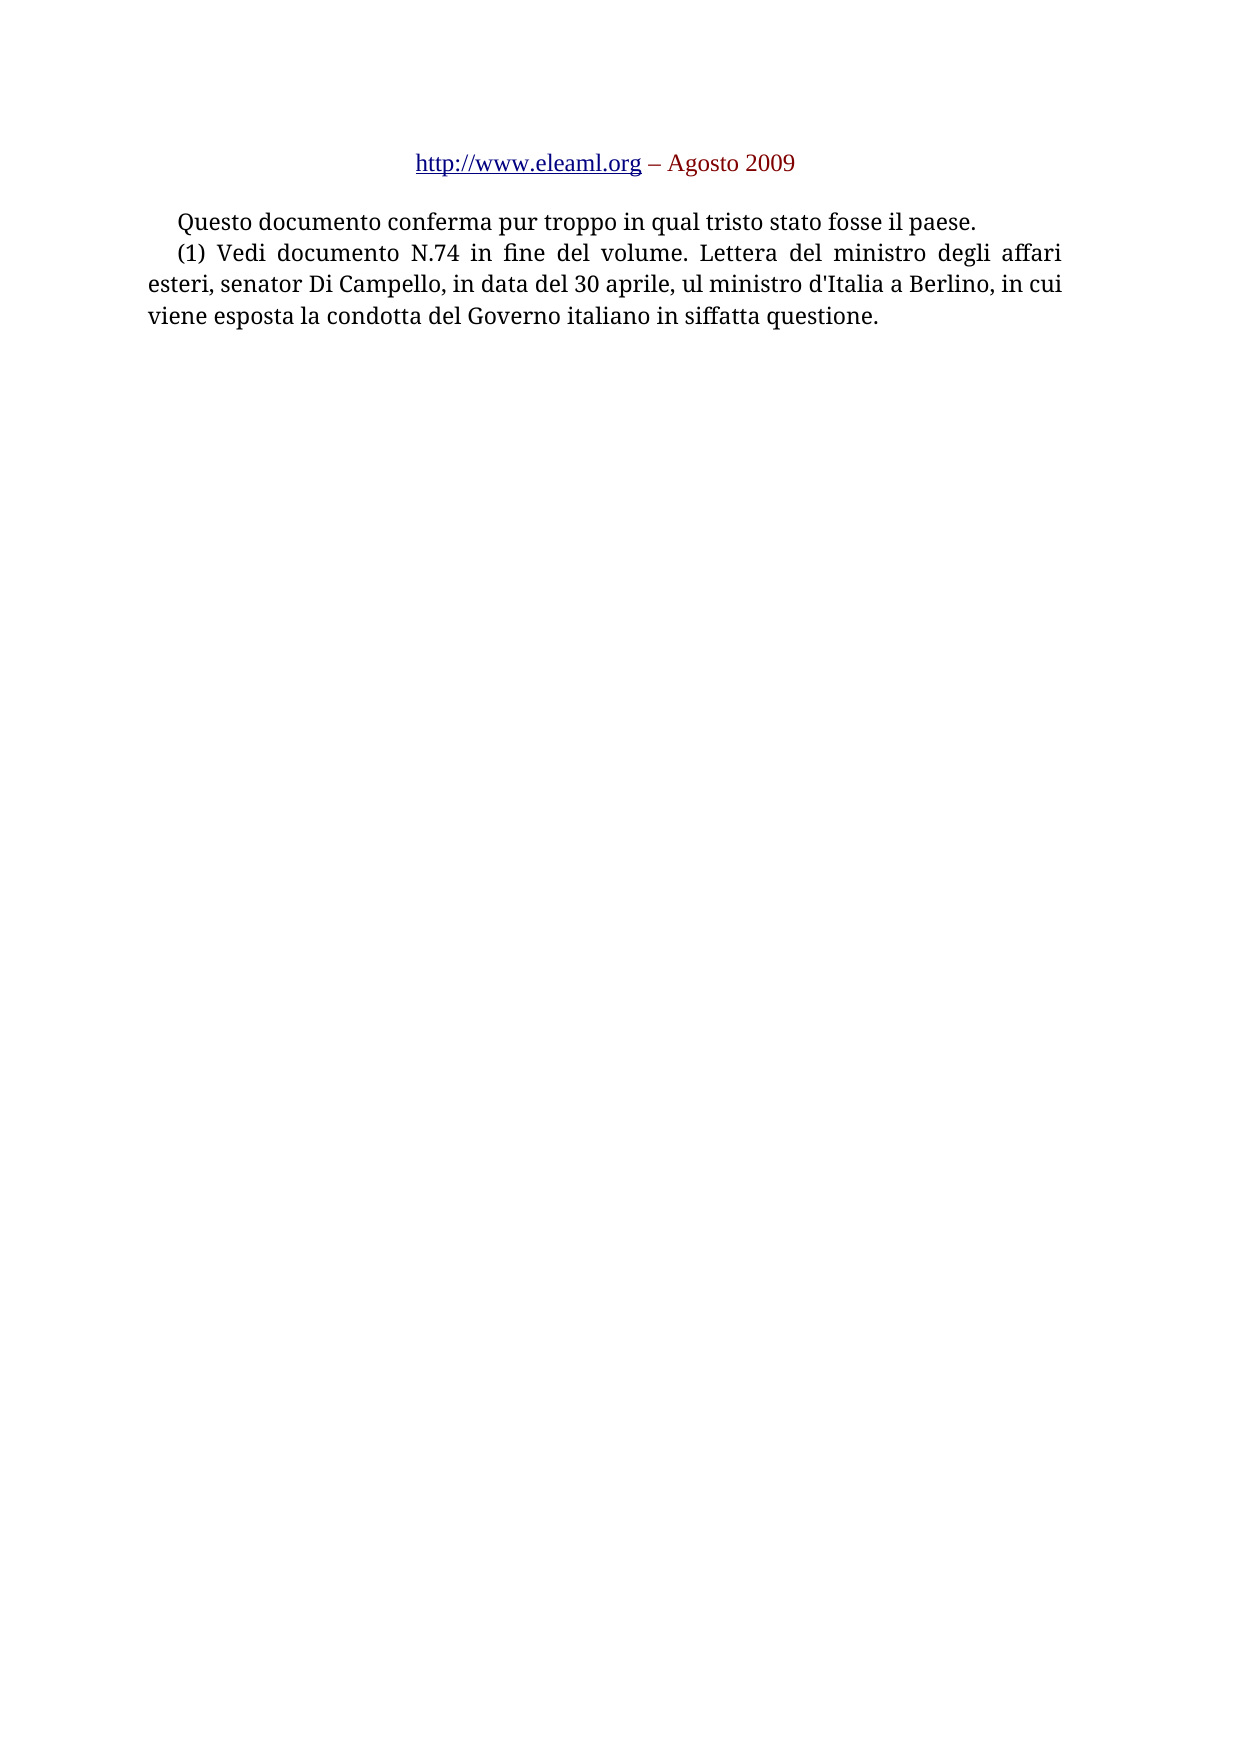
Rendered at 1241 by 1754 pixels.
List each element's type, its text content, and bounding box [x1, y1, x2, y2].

text (1) Vedi documento N.74 in fine del volume. Lettera del ministro degli affari esteri, senator Di Campello, in data del 30 aprile, ul ministro d'Italia a Berlino, in cui viene esposta la condotta del Governo italiano in siffatta questione. [148, 237, 1063, 331]
text Questo documento conferma pur troppo in qual tristo stato fosse il paese. [148, 206, 1063, 237]
